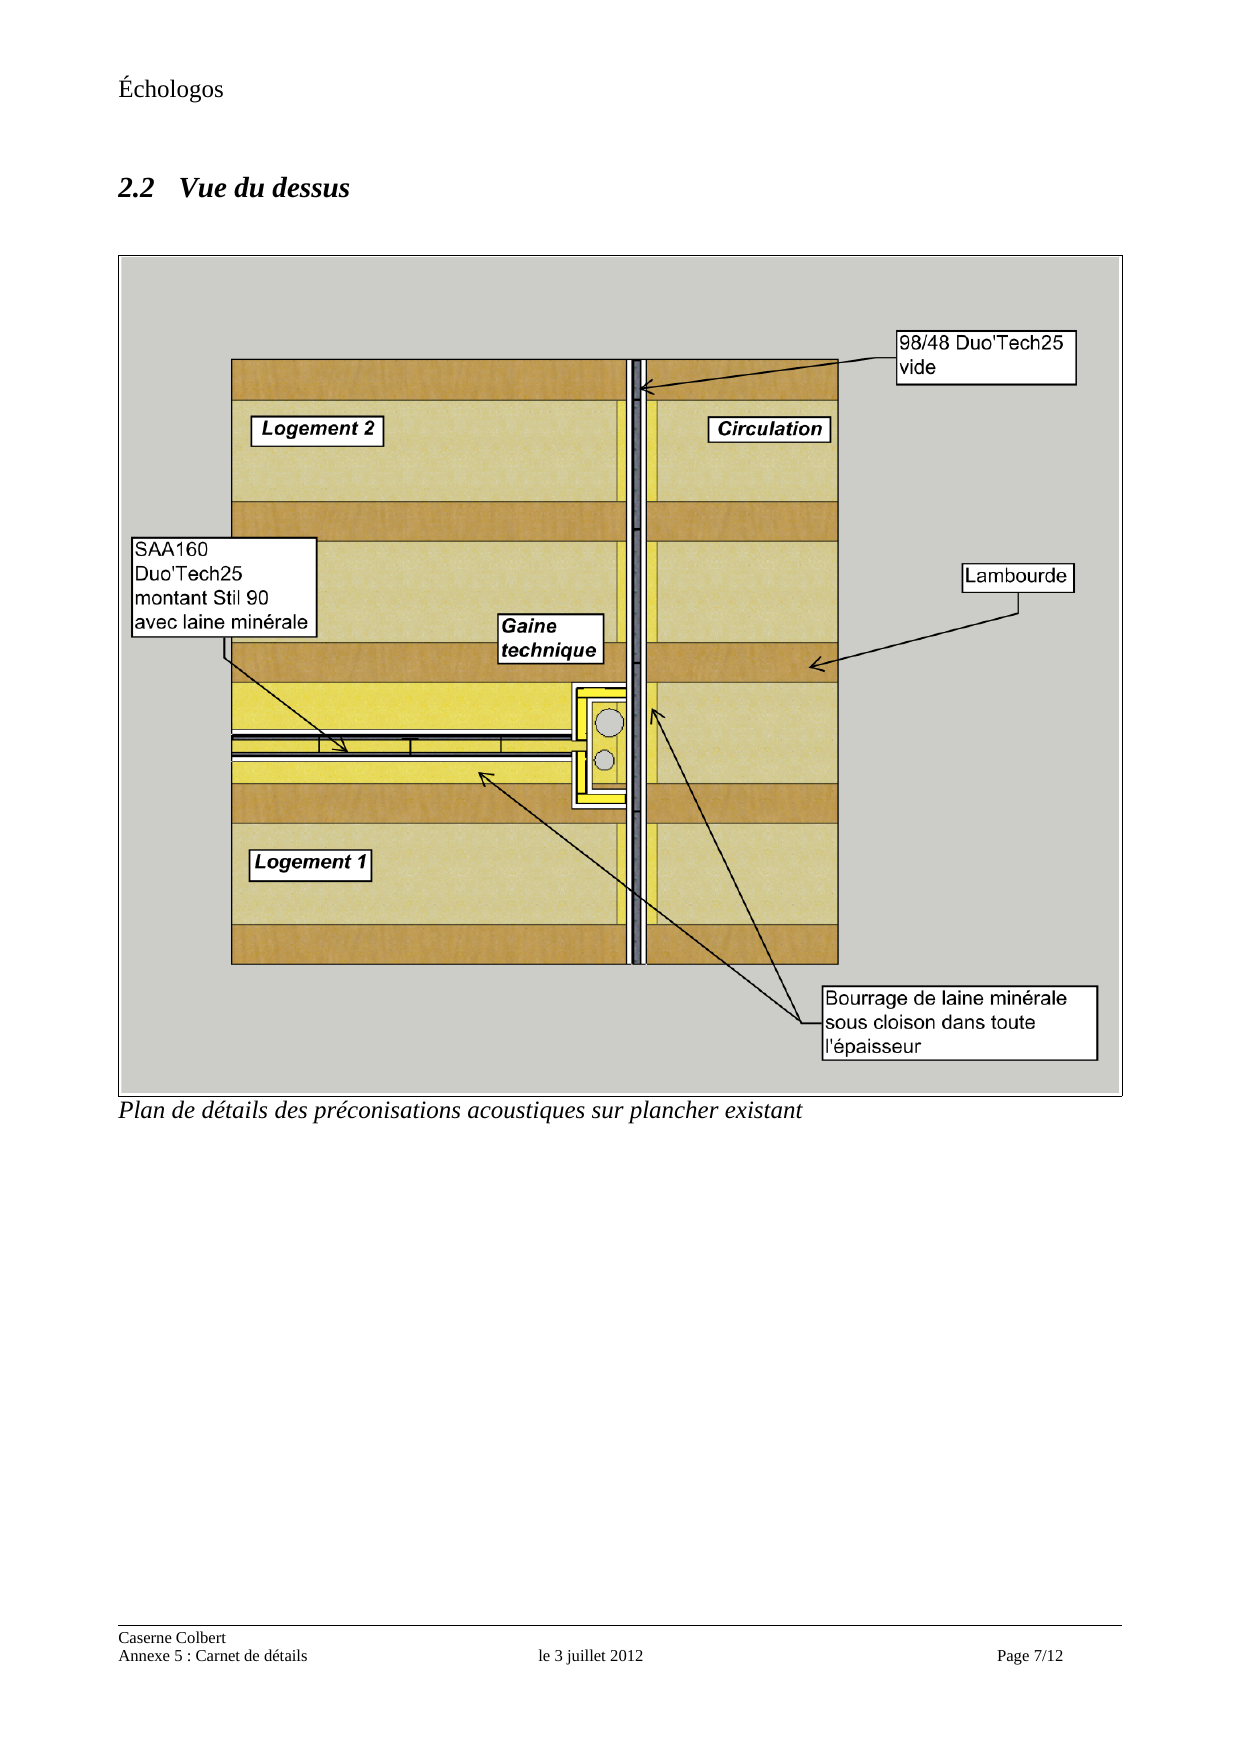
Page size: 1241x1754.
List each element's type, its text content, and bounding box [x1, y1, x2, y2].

text [119, 256, 1122, 1096]
subtitle Vue du dessus [118, 171, 1122, 204]
text Plan de détails des préconisations acoustiques sur plancher existant [118, 1097, 1122, 1124]
picture [121, 257, 1119, 1093]
